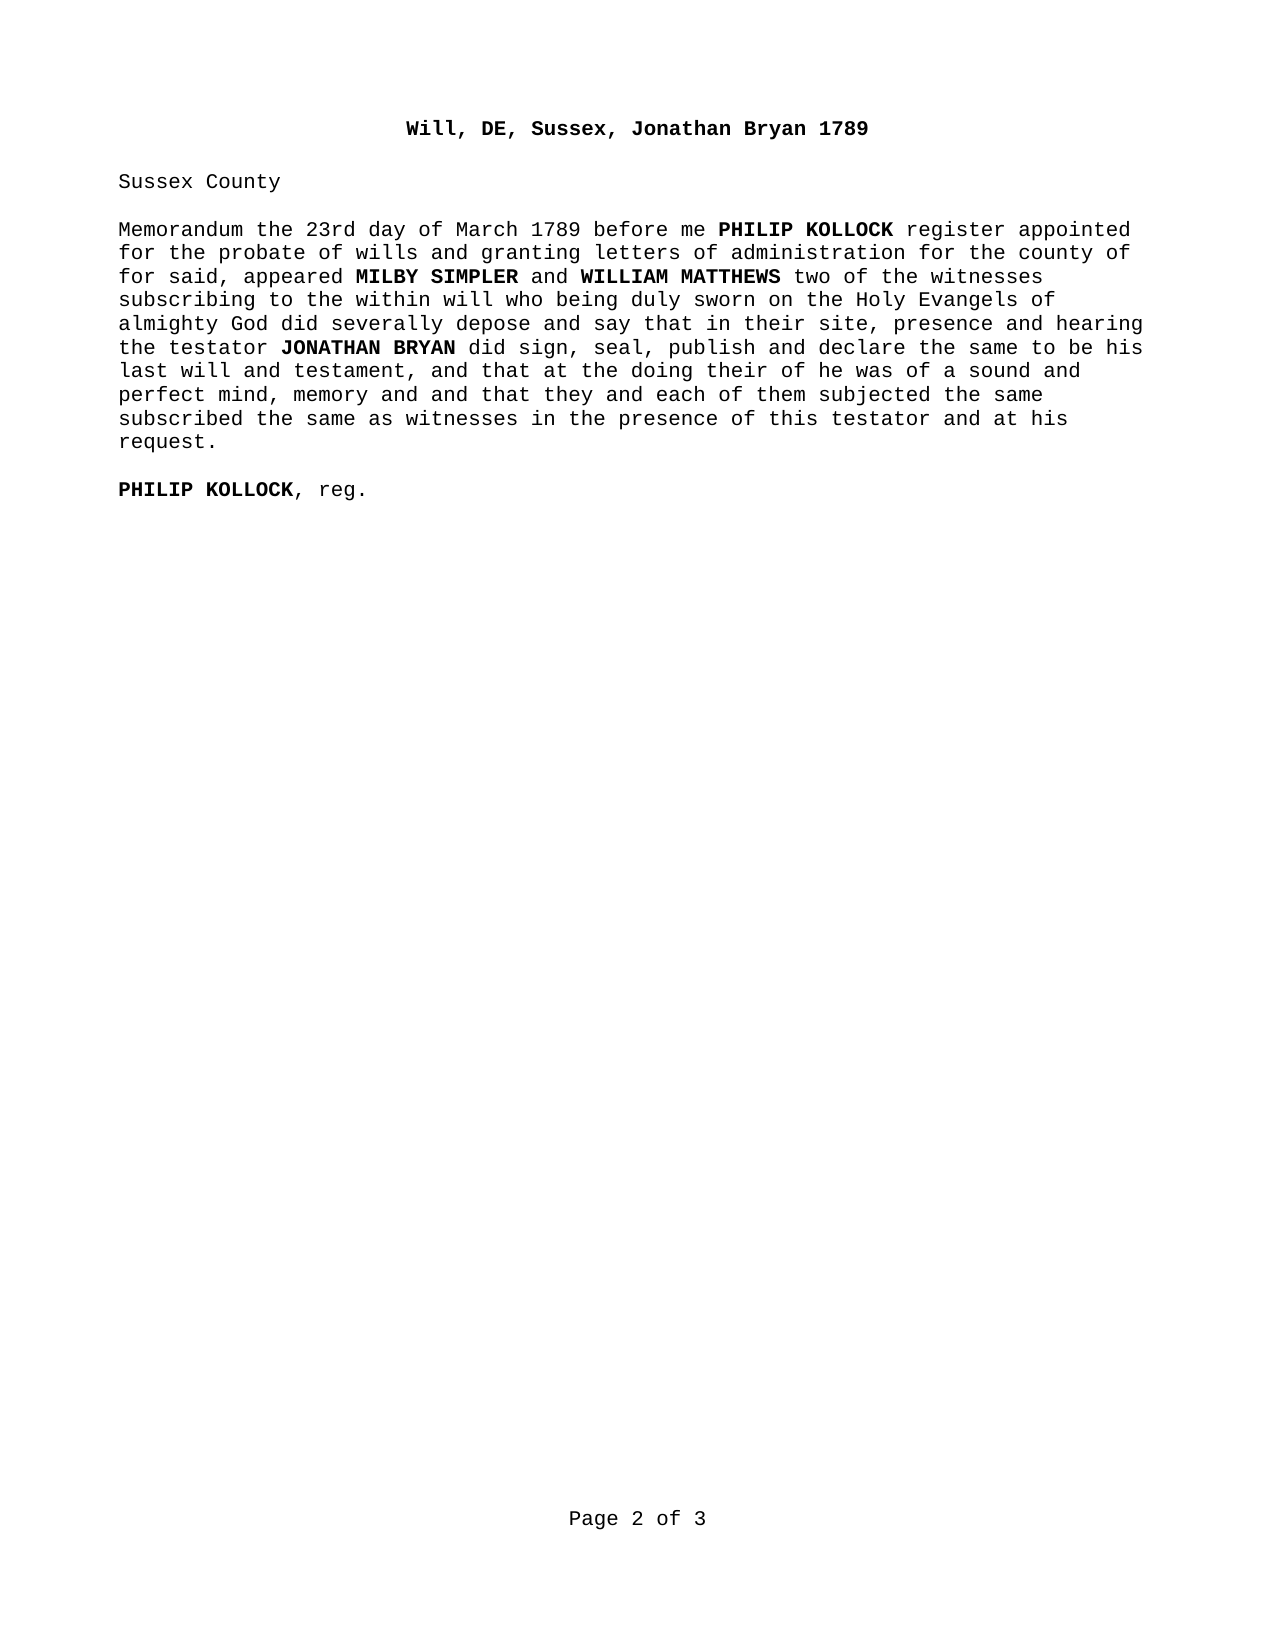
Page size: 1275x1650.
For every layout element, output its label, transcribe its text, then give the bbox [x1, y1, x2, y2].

text Philip kollock, reg. [118, 479, 1157, 502]
text Memorandum the 23rd day of March 1789 before me Philip kollock register appointed for the probate of wills and granting letters of administration for the county of for said, appeared milby simpler and William Matthews two of the witnesses subscribing to the within will who being duly sworn on the Holy Evangels of almighty God did severally depose and say that in their site, presence and hearing the testator Jonathan Bryan did sign, seal, publish and declare the same to be his last will and testament, and that at the doing their of he was of a sound and perfect mind, memory and and that they and each of them subjected the same subscribed the same as witnesses in the presence of this testator and at his request. [118, 218, 1157, 455]
text Sussex County [118, 171, 1157, 195]
